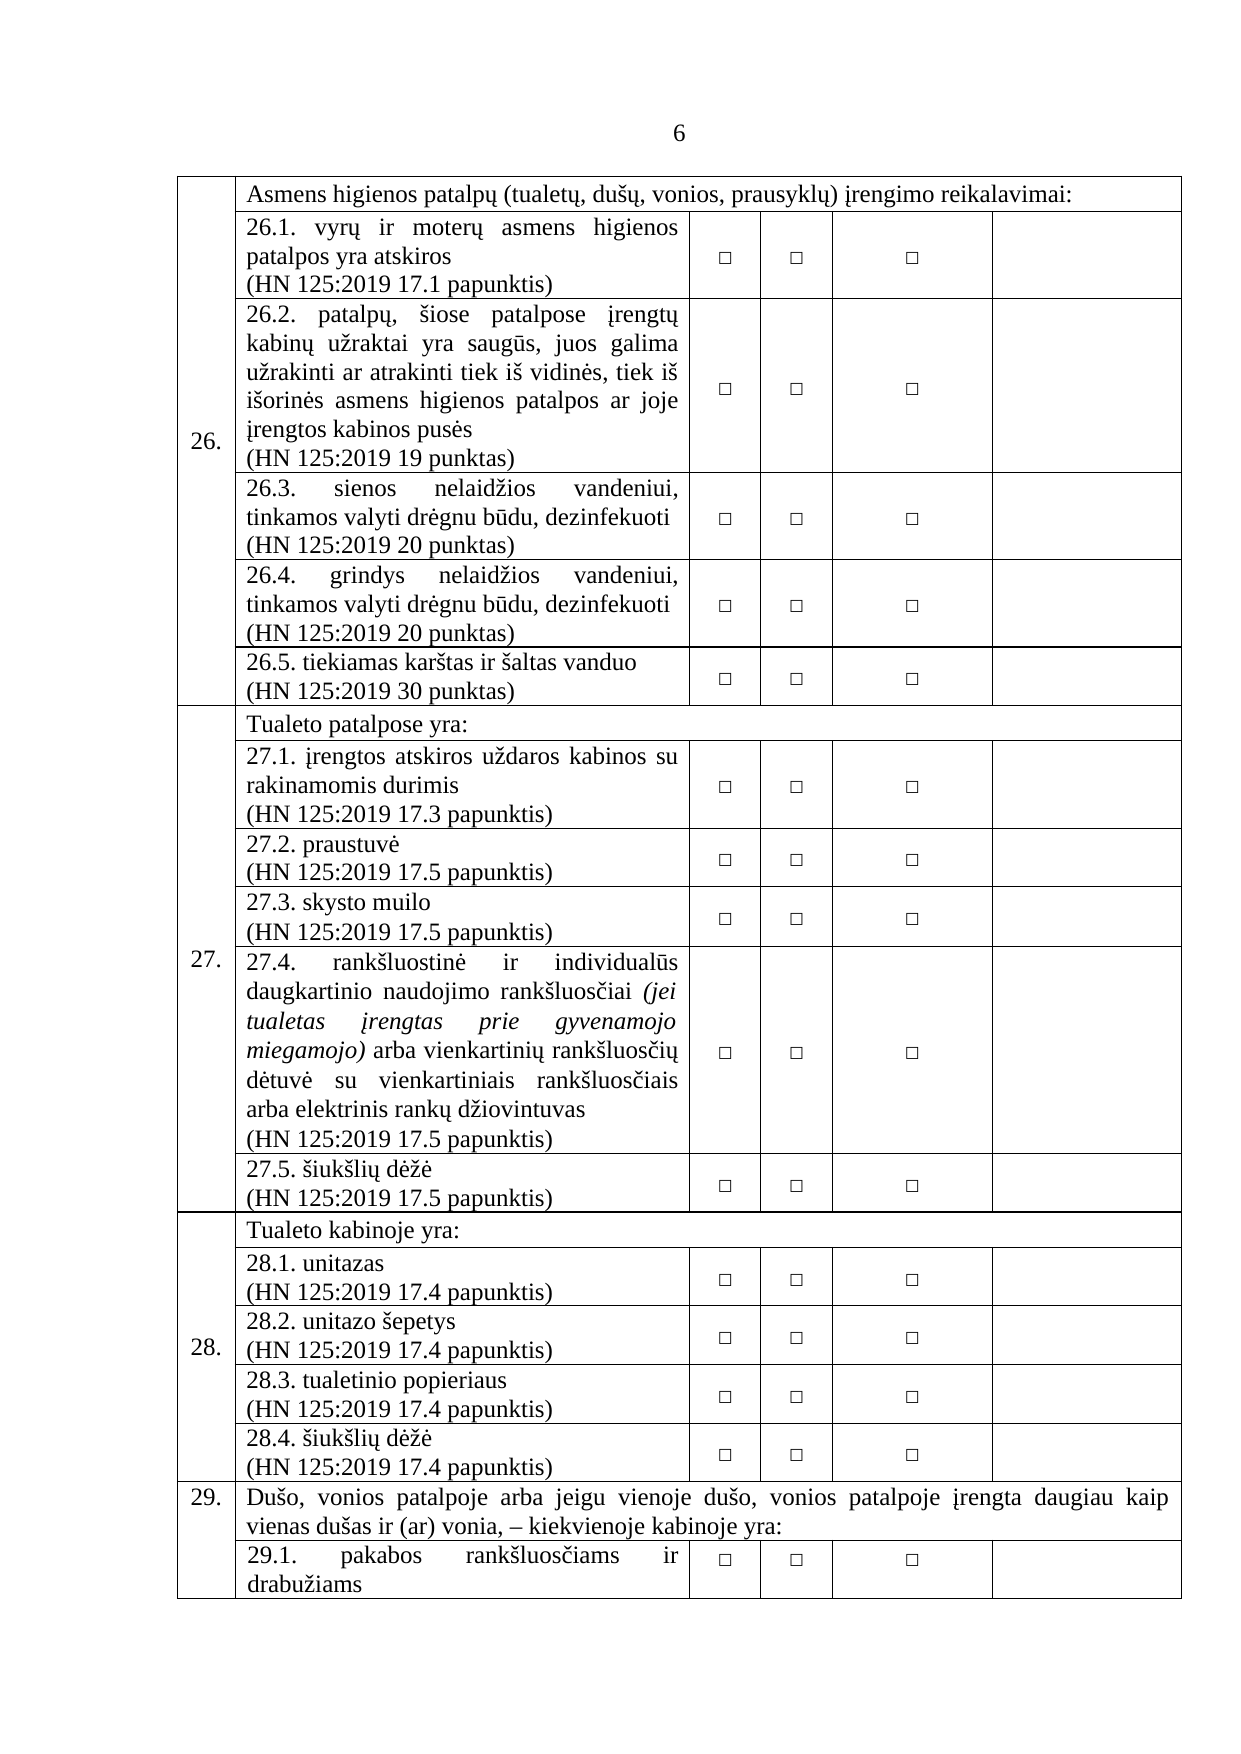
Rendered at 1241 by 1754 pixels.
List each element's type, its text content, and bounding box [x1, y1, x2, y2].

table_cell ☐ [690, 1541, 760, 1598]
table_cell ☐ [690, 829, 760, 886]
table_cell [993, 887, 1181, 946]
table_cell 27.1. įrengtos atskiros uždaros kabinos su rakinamomis durimis (HN 125:2019 17.3 papunktis) [236, 741, 689, 828]
table_cell ☐ [761, 887, 832, 946]
table_cell ☐ [761, 299, 832, 472]
table_cell [993, 947, 1181, 1153]
table_cell [993, 212, 1181, 298]
table_cell ☐ [761, 212, 832, 298]
table_cell ☐ [761, 1248, 832, 1305]
table_cell ☐ [833, 299, 992, 472]
table_cell ☐ [833, 473, 992, 559]
table_cell Asmens higienos patalpų (tualetų, dušų, vonios, prausyklų) įrengimo reikalavimai: [236, 177, 1181, 211]
table_cell [993, 741, 1181, 828]
table_cell ☐ [761, 1365, 832, 1422]
table_cell ☐ [690, 212, 760, 298]
table_cell ☐ [690, 299, 760, 472]
table_cell ☐ [690, 473, 760, 559]
table_cell [993, 1541, 1181, 1598]
table_cell ☐ [833, 1424, 992, 1481]
table_cell ☐ [833, 1365, 992, 1422]
table_cell ☐ [761, 1154, 832, 1211]
table_cell [993, 1365, 1181, 1422]
table_cell ☐ [833, 1248, 992, 1305]
table_cell ☐ [833, 947, 992, 1153]
table_cell ☐ [833, 1154, 992, 1211]
table_cell [993, 829, 1181, 886]
table_cell 27.2. praustuvė (HN 125:2019 17.5 papunktis) [236, 829, 689, 886]
table_cell [993, 473, 1181, 559]
table_cell 26.4. grindys nelaidžios vandeniui, tinkamos valyti drėgnu būdu, dezinfekuoti (HN 125:2019 20 punktas) [236, 560, 689, 646]
table_cell [993, 560, 1181, 646]
table_cell 26. [178, 177, 235, 705]
table_cell ☐ [761, 648, 832, 705]
table_cell 27. [178, 706, 235, 1211]
table_cell ☐ [761, 829, 832, 886]
table_cell ☐ [690, 947, 760, 1153]
table_cell 27.5. šiukšlių dėžė (HN 125:2019 17.5 papunktis) [236, 1154, 689, 1211]
table_cell [993, 1248, 1181, 1305]
table_cell ☐ [761, 1424, 832, 1481]
table_cell 26.3. sienos nelaidžios vandeniui, tinkamos valyti drėgnu būdu, dezinfekuoti (HN 125:2019 20 punktas) [236, 473, 689, 559]
table_cell 29. [178, 1482, 235, 1598]
table_cell Tualeto patalpose yra: [236, 706, 1181, 740]
table_cell ☐ [690, 1424, 760, 1481]
table_cell ☐ [833, 741, 992, 828]
table_cell 26.5. tiekiamas karštas ir šaltas vanduo (HN 125:2019 30 punktas) [236, 648, 689, 705]
table_cell ☐ [833, 560, 992, 646]
table_cell ☐ [690, 1365, 760, 1422]
table_cell ☐ [833, 212, 992, 298]
table_cell ☐ [690, 560, 760, 646]
table_cell ☐ [690, 1306, 760, 1364]
table_cell ☐ [690, 887, 760, 946]
table_cell ☐ [761, 741, 832, 828]
table_cell ☐ [833, 829, 992, 886]
table_cell 27.3. skysto muilo (HN 125:2019 17.5 papunktis) [236, 887, 689, 946]
table_cell 29.1. pakabos rankšluosčiams ir drabužiams [236, 1541, 689, 1598]
table_cell ☐ [833, 648, 992, 705]
table_cell ☐ [833, 1541, 992, 1598]
table_cell 27.4. rankšluostinė ir individualūs daugkartinio naudojimo rankšluosčiai (jei tualetas įrengtas prie gyvenamojo miegamojo) arba vienkartinių rankšluosčių dėtuvė su vienkartiniais rankšluosčiais arba elektrinis rankų džiovintuvas (HN 125:2019 17.5 papunktis) [236, 947, 689, 1153]
table_cell ☐ [690, 741, 760, 828]
table_cell Tualeto kabinoje yra: [236, 1213, 1181, 1247]
table_cell ☐ [690, 1248, 760, 1305]
table_cell ☐ [761, 1541, 832, 1598]
table_cell [993, 299, 1181, 472]
table_cell ☐ [761, 947, 832, 1153]
table_cell ☐ [761, 560, 832, 646]
table_cell 26.1. vyrų ir moterų asmens higienos patalpos yra atskiros (HN 125:2019 17.1 papunktis) [236, 212, 689, 298]
table_cell 28. [178, 1213, 235, 1481]
table_cell [993, 1154, 1181, 1211]
table_cell ☐ [833, 887, 992, 946]
table_cell [993, 1306, 1181, 1364]
table_cell [993, 648, 1181, 705]
table_cell ☐ [690, 648, 760, 705]
table_cell ☐ [833, 1306, 992, 1364]
table_cell ☐ [690, 1154, 760, 1211]
table_cell ☐ [761, 1306, 832, 1364]
table_cell [993, 1424, 1181, 1481]
table_cell ☐ [761, 473, 832, 559]
